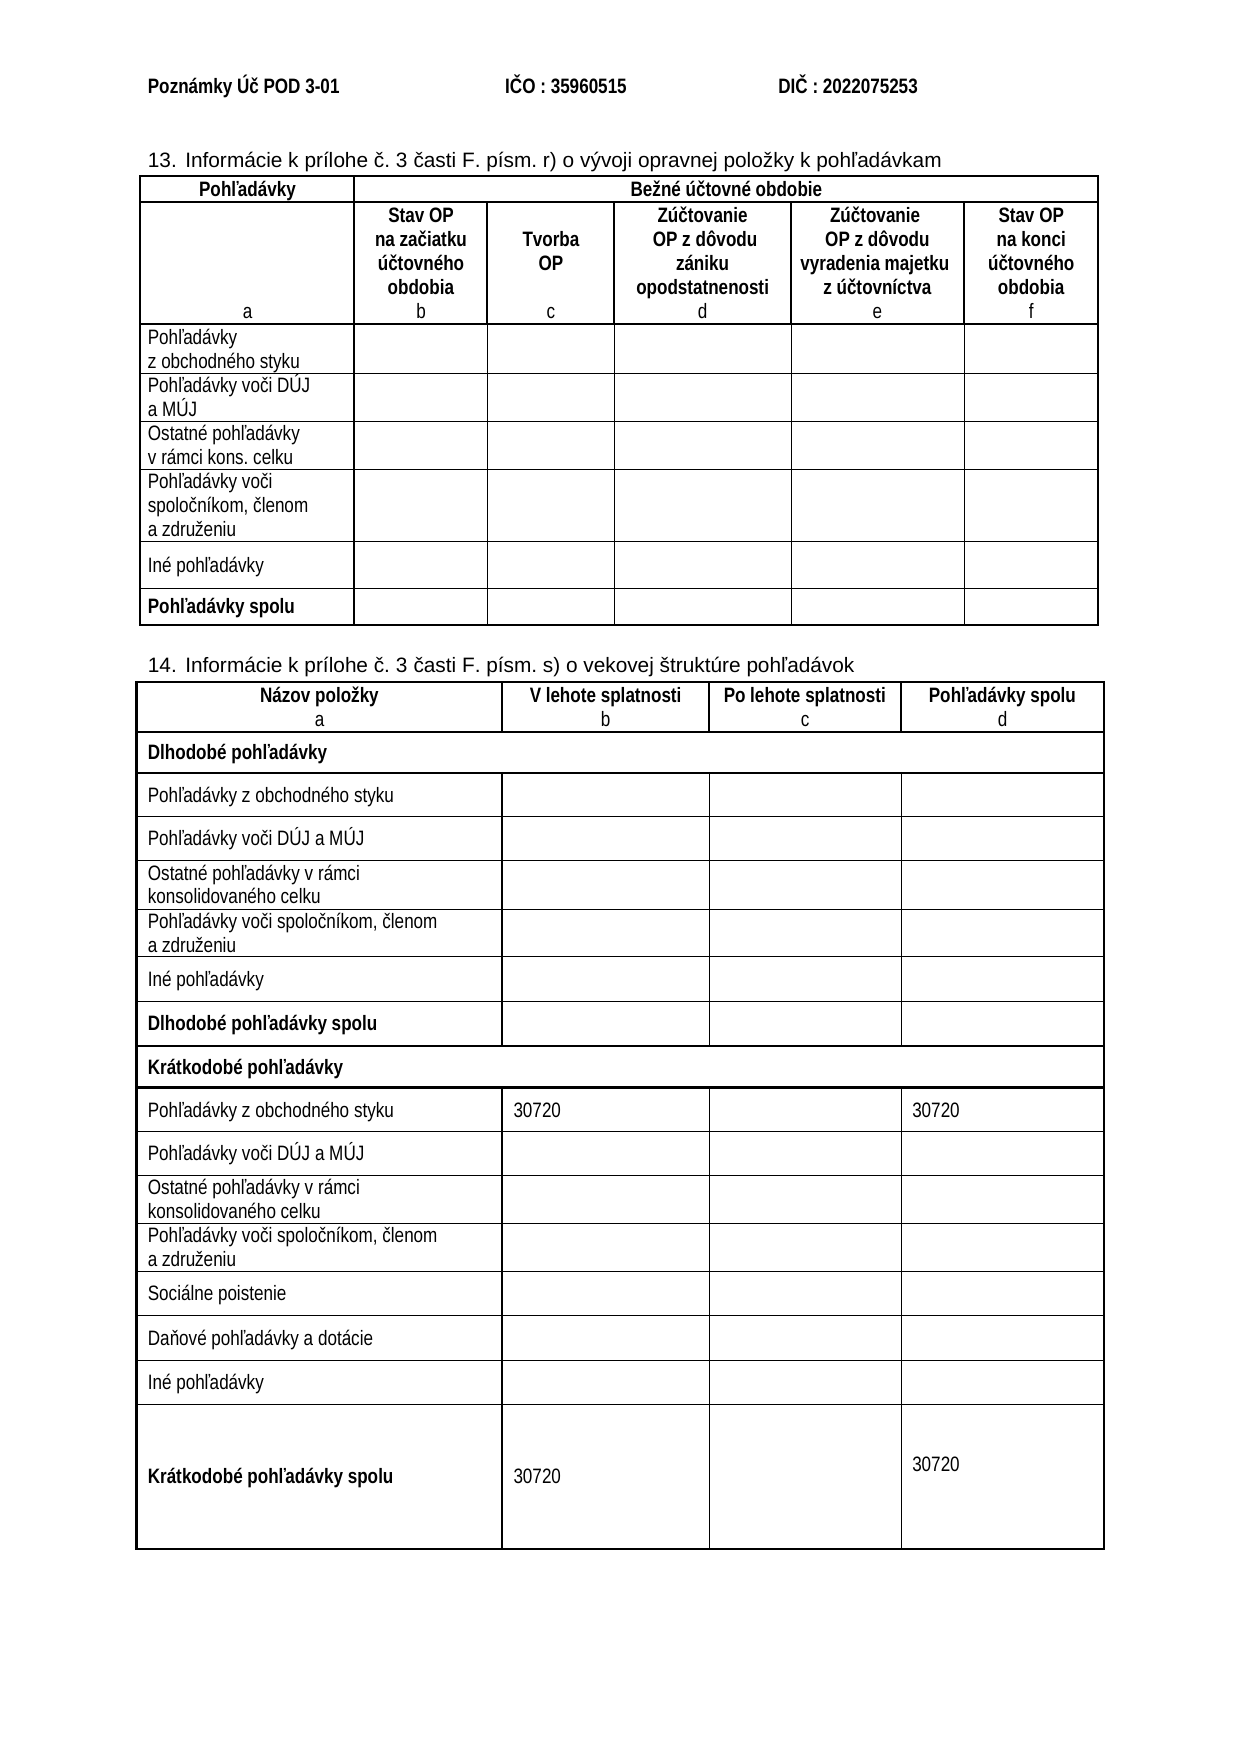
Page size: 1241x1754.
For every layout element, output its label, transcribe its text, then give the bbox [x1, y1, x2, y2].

table_cell Dlhodobé pohľadávky [138, 733, 1103, 772]
table_cell [710, 1224, 901, 1271]
table_cell Pohľadávky voči DÚJ a MÚJ [138, 1132, 501, 1175]
table_cell [615, 542, 791, 588]
table_header Po lehote splatnosti [710, 683, 900, 707]
table_cell [710, 1405, 901, 1548]
table_header Pohľadávky [141, 177, 353, 201]
table_cell Dlhodobé pohľadávky spolu [138, 1002, 501, 1045]
table_cell Pohľadávky voči spoločníkom, členom a združeniu [141, 470, 353, 541]
table_cell [355, 470, 487, 541]
table_cell Pohľadávky voči spoločníkom, členom a združeniu [138, 910, 501, 956]
table_cell [710, 774, 901, 816]
table_cell [615, 325, 791, 373]
table_cell [615, 374, 791, 421]
table_cell [965, 470, 1097, 541]
table_cell Krátkodobé pohľadávky spolu [138, 1405, 501, 1548]
table_cell Iné pohľadávky [141, 542, 353, 588]
table_cell [965, 325, 1097, 373]
table_cell 30720 [503, 1089, 709, 1131]
table_cell [792, 422, 964, 469]
table_cell Daňové pohľadávky a dotácie [138, 1316, 501, 1359]
table_cell [965, 589, 1097, 624]
table_cell [355, 374, 487, 421]
table_cell [710, 817, 901, 860]
table_cell [488, 542, 614, 588]
table_cell c [710, 707, 900, 731]
table_cell Ostatné pohľadávky v rámci konsolidovaného celku [138, 861, 501, 908]
title Informácie k prílohe č. 3 časti F. písm. r) o vývoji opravnej položky k pohľadávkam [148, 148, 1093, 172]
table_cell [503, 1361, 709, 1404]
table_cell [503, 1272, 709, 1315]
table_cell [503, 1002, 709, 1045]
table_cell Pohľadávky voči DÚJ a MÚJ [138, 817, 501, 860]
table_cell Pohľadávky spolu [141, 589, 353, 624]
table_cell c [488, 299, 613, 323]
table_cell [503, 910, 709, 956]
table_cell [792, 589, 964, 624]
table_cell [488, 374, 614, 421]
table_cell Iné pohľadávky [138, 957, 501, 1001]
table_cell [792, 374, 964, 421]
table_cell Stav OP na začiatku účtovného obdobia [355, 203, 486, 299]
table_cell [902, 1361, 1103, 1404]
table_cell [902, 1176, 1103, 1223]
table_cell 30720 [902, 1089, 1103, 1131]
table_cell [965, 542, 1097, 588]
table_cell [902, 1002, 1103, 1045]
table_cell [710, 910, 901, 956]
table_cell [710, 1272, 901, 1315]
table_header Názov položky [138, 683, 501, 707]
table_cell [488, 325, 614, 373]
table_cell d [615, 299, 790, 323]
table_cell [902, 1132, 1103, 1175]
table_cell [355, 542, 487, 588]
table_cell [503, 1176, 709, 1223]
table_cell Zúčtovanie OP z dôvodu zániku opodstatnenosti [615, 203, 790, 299]
table_cell [503, 1224, 709, 1271]
table_cell [503, 957, 709, 1001]
table_cell [355, 325, 487, 373]
table_cell a [138, 707, 501, 731]
table_cell a [141, 299, 353, 323]
table_cell [710, 1002, 901, 1045]
table_cell Iné pohľadávky [138, 1361, 501, 1404]
table_cell e [792, 299, 963, 323]
table_cell Pohľadávky z obchodného styku [138, 774, 501, 816]
table_cell [355, 589, 487, 624]
table_cell b [355, 299, 486, 323]
table_cell [902, 1224, 1103, 1271]
table_cell [710, 1132, 901, 1175]
table_cell [902, 1316, 1103, 1359]
table_cell [965, 374, 1097, 421]
table_cell Sociálne poistenie [138, 1272, 501, 1315]
table_cell f [965, 299, 1097, 323]
table_cell b [503, 707, 708, 731]
table_cell [355, 422, 487, 469]
table_cell d [902, 707, 1103, 731]
table_cell Stav OP na konci účtovného obdobia [965, 203, 1097, 299]
table_cell [488, 470, 614, 541]
title Informácie k prílohe č. 3 časti F. písm. s) o vekovej štruktúre pohľadávok [148, 653, 1093, 677]
table_cell [710, 1361, 901, 1404]
table_cell [902, 774, 1103, 816]
table_cell Pohľadávky voči DÚJ a MÚJ [141, 374, 353, 421]
table_cell [710, 957, 901, 1001]
table_cell Zúčtovanie OP z dôvodu vyradenia majetku z účtovníctva [792, 203, 963, 299]
table_cell Ostatné pohľadávky v rámci konsolidovaného celku [138, 1176, 501, 1223]
table_cell [902, 1272, 1103, 1315]
table_cell Krátkodobé pohľadávky [138, 1047, 1103, 1086]
table_cell 30720 [503, 1405, 709, 1548]
table_cell [615, 422, 791, 469]
table_header V lehote splatnosti [503, 683, 708, 707]
table_cell [503, 861, 709, 908]
table_cell [141, 203, 353, 299]
table_header Pohľadávky spolu [902, 683, 1103, 707]
table_cell [902, 817, 1103, 860]
table_cell Ostatné pohľadávky v rámci kons. celku [141, 422, 353, 469]
table_cell Pohľadávky voči spoločníkom, členom a združeniu [138, 1224, 501, 1271]
table_cell [503, 1132, 709, 1175]
table_cell [503, 1316, 709, 1359]
table_cell [792, 470, 964, 541]
table_cell [902, 957, 1103, 1001]
table_cell [792, 542, 964, 588]
table_cell Pohľadávky z obchodného styku [138, 1089, 501, 1131]
table_cell [902, 910, 1103, 956]
table_cell [503, 774, 709, 816]
table_header Bežné účtovné obdobie [355, 177, 1097, 201]
table_cell [710, 1176, 901, 1223]
table_cell [488, 589, 614, 624]
table_cell [488, 422, 614, 469]
table_cell Tvorba OP [488, 203, 613, 299]
table_cell [902, 861, 1103, 908]
table_cell [615, 470, 791, 541]
table_cell 30720 [902, 1405, 1103, 1548]
table_cell [965, 422, 1097, 469]
table_cell [503, 817, 709, 860]
table_cell [615, 589, 791, 624]
table_cell Pohľadávky z obchodného styku [141, 325, 353, 373]
table_cell [710, 1089, 901, 1131]
table_cell [792, 325, 964, 373]
table_cell [710, 1316, 901, 1359]
table_cell [710, 861, 901, 908]
